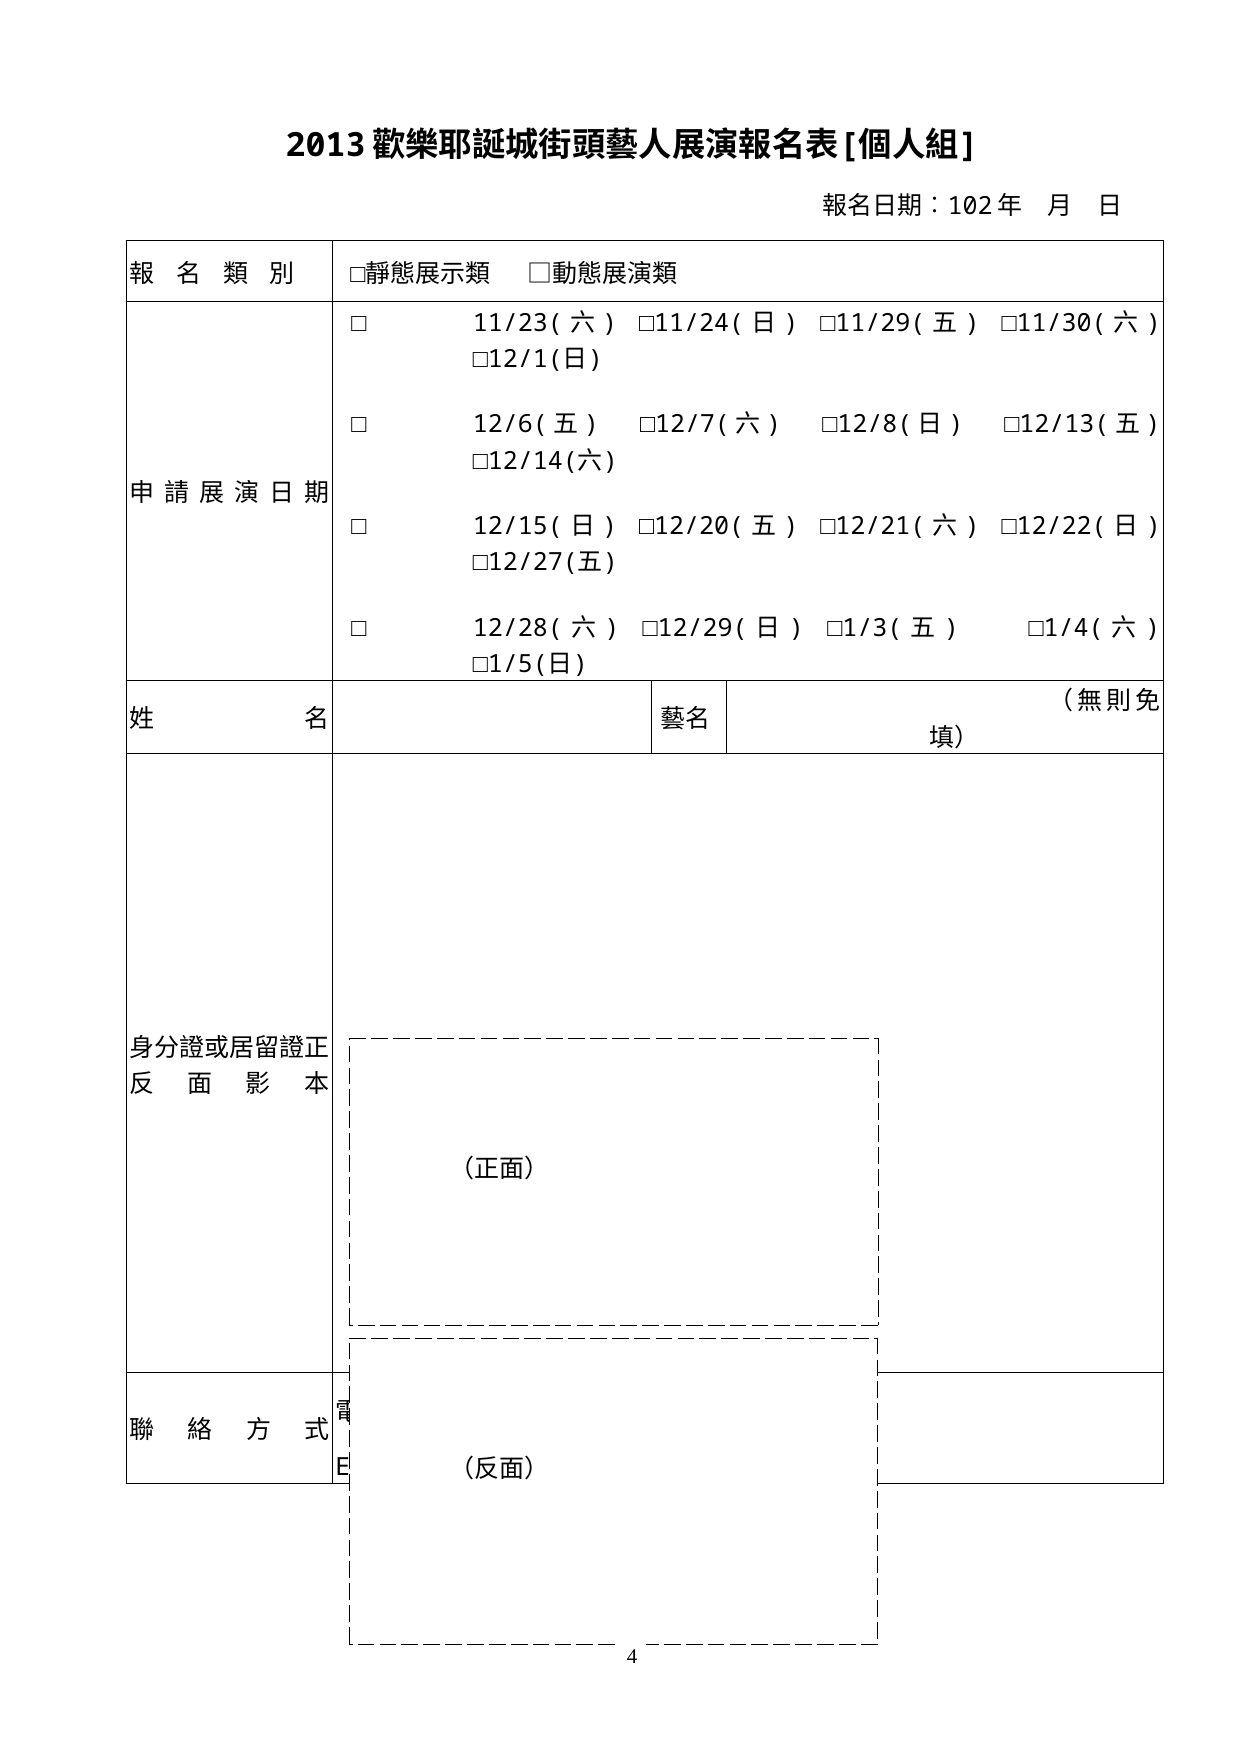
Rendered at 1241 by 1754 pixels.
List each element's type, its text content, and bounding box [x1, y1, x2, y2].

table_cell [333, 681, 651, 753]
table_cell （無則免填） [727, 681, 1163, 753]
table_cell 身分證或居留證正反面影本 [127, 754, 332, 1372]
table_cell 申請展演日期 [127, 302, 332, 680]
table_cell [333, 754, 1163, 1644]
table_cell 電話︰ E-mail︰ [333, 1373, 349, 1483]
text 報名日期︰102年 月 日 [142, 185, 1122, 222]
table_cell 11/23(六) □11/24(日) □11/29(五) □11/30(六) □12/1(日) 12/6(五) □12/7(六) □12/8(日) □12/13(五) □12/14(六) 12/15(日) □12/20(五) □12/21(六) □12/22(日) □12/27(五) 12/28(六) □12/29(日) □1/3(五) □1/4(六) □1/5(日) [333, 302, 1163, 680]
text 2013歡樂耶誕城街頭藝人展演報名表[個人組] [142, 118, 1122, 167]
table_cell 電話︰ E-mail︰ [877, 1373, 1163, 1483]
table_cell 聯絡方式 [127, 1373, 332, 1483]
table_header □靜態展示類 □動態展演類 [333, 241, 1163, 301]
table_cell 姓名 [127, 681, 332, 753]
table_cell 藝名 [652, 681, 726, 753]
table_header 報名類別 [127, 241, 332, 301]
